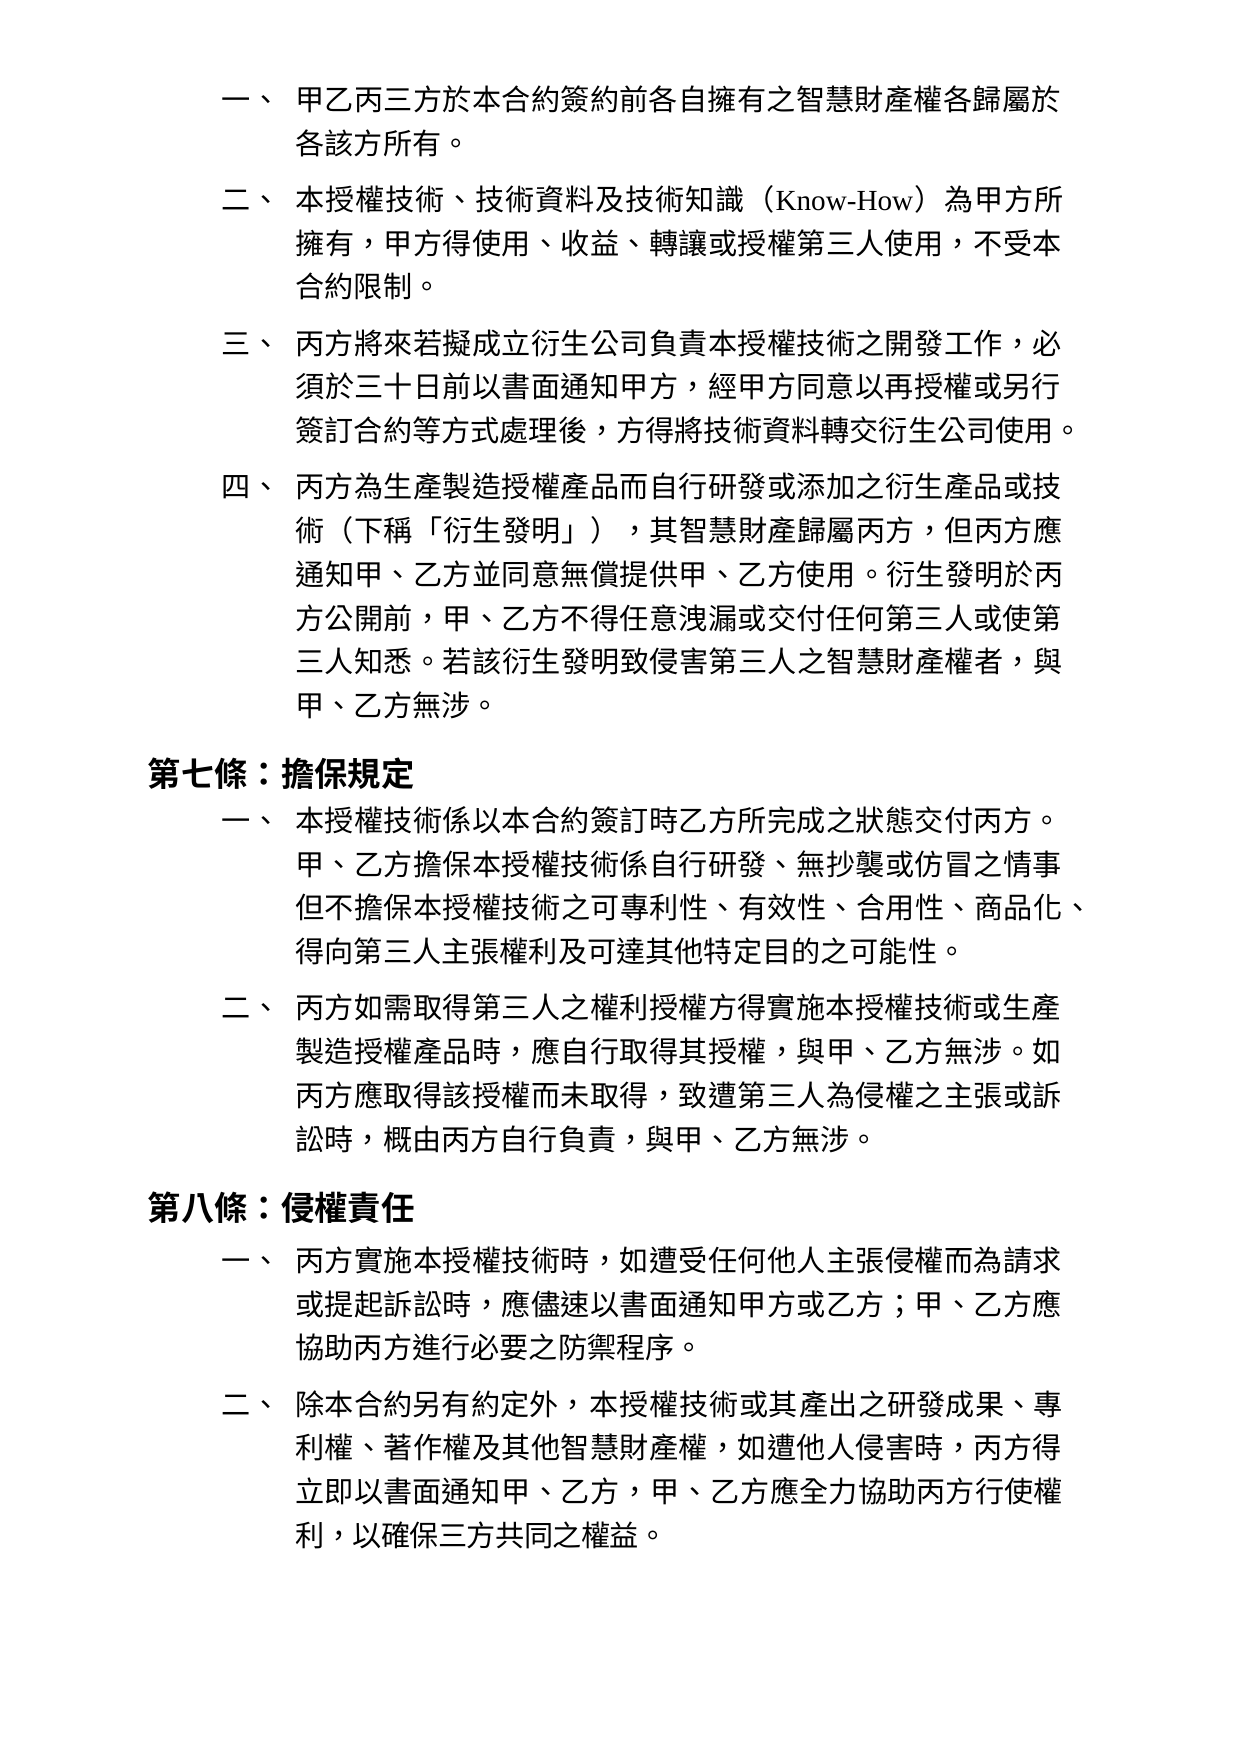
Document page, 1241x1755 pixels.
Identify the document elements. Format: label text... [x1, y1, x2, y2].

list 本授權技術、技術資料及技術知識（Know-How）為甲方所擁有，甲方得使用、收益、轉讓或授權第三人使用，不受本合約限制。 [222, 175, 1063, 306]
list 丙方將來若擬成立衍生公司負責本授權技術之開發工作，必須於三十日前以書面通知甲方，經甲方同意以再授權或另行簽訂合約等方式處理後，方得將技術資料轉交衍生公司使用。 [222, 319, 1063, 450]
text 第七條：擔保規定 [148, 748, 1063, 796]
list 丙方為生產製造授權產品而自行研發或添加之衍生產品或技術（下稱「衍生發明」），其智慧財產歸屬丙方，但丙方應通知甲、乙方並同意無償提供甲、乙方使用。衍生發明於丙方公開前，甲、乙方不得任意洩漏或交付任何第三人或使第三人知悉。若該衍生發明致侵害第三人之智慧財產權者，與甲、乙方無涉。 [222, 462, 1063, 725]
text 第八條：侵權責任 [148, 1182, 1072, 1230]
list 除本合約另有約定外，本授權技術或其產出之研發成果、專利權、著作權及其他智慧財產權，如遭他人侵害時，丙方得立即以書面通知甲、乙方，甲、乙方應全力協助丙方行使權利，以確保三方共同之權益。 [222, 1380, 1063, 1555]
list 丙方實施本授權技術時，如遭受任何他人主張侵權而為請求或提起訴訟時，應儘速以書面通知甲方或乙方；甲、乙方應協助丙方進行必要之防禦程序。 [222, 1236, 1063, 1367]
list 甲乙丙三方於本合約簽約前各自擁有之智慧財產權各歸屬於各該方所有。 [222, 75, 1063, 162]
list 丙方如需取得第三人之權利授權方得實施本授權技術或生產製造授權產品時，應自行取得其授權，與甲、乙方無涉。如丙方應取得該授權而未取得，致遭第三人為侵權之主張或訴訟時，概由丙方自行負責，與甲、乙方無涉。 [222, 984, 1063, 1159]
list 本授權技術係以本合約簽訂時乙方所完成之狀態交付丙方。甲、乙方擔保本授權技術係自行研發、無抄襲或仿冒之情事，但不擔保本授權技術之可專利性、有效性、合用性、商品化、得向第三人主張權利及可達其他特定目的之可能性。 [222, 796, 1063, 971]
